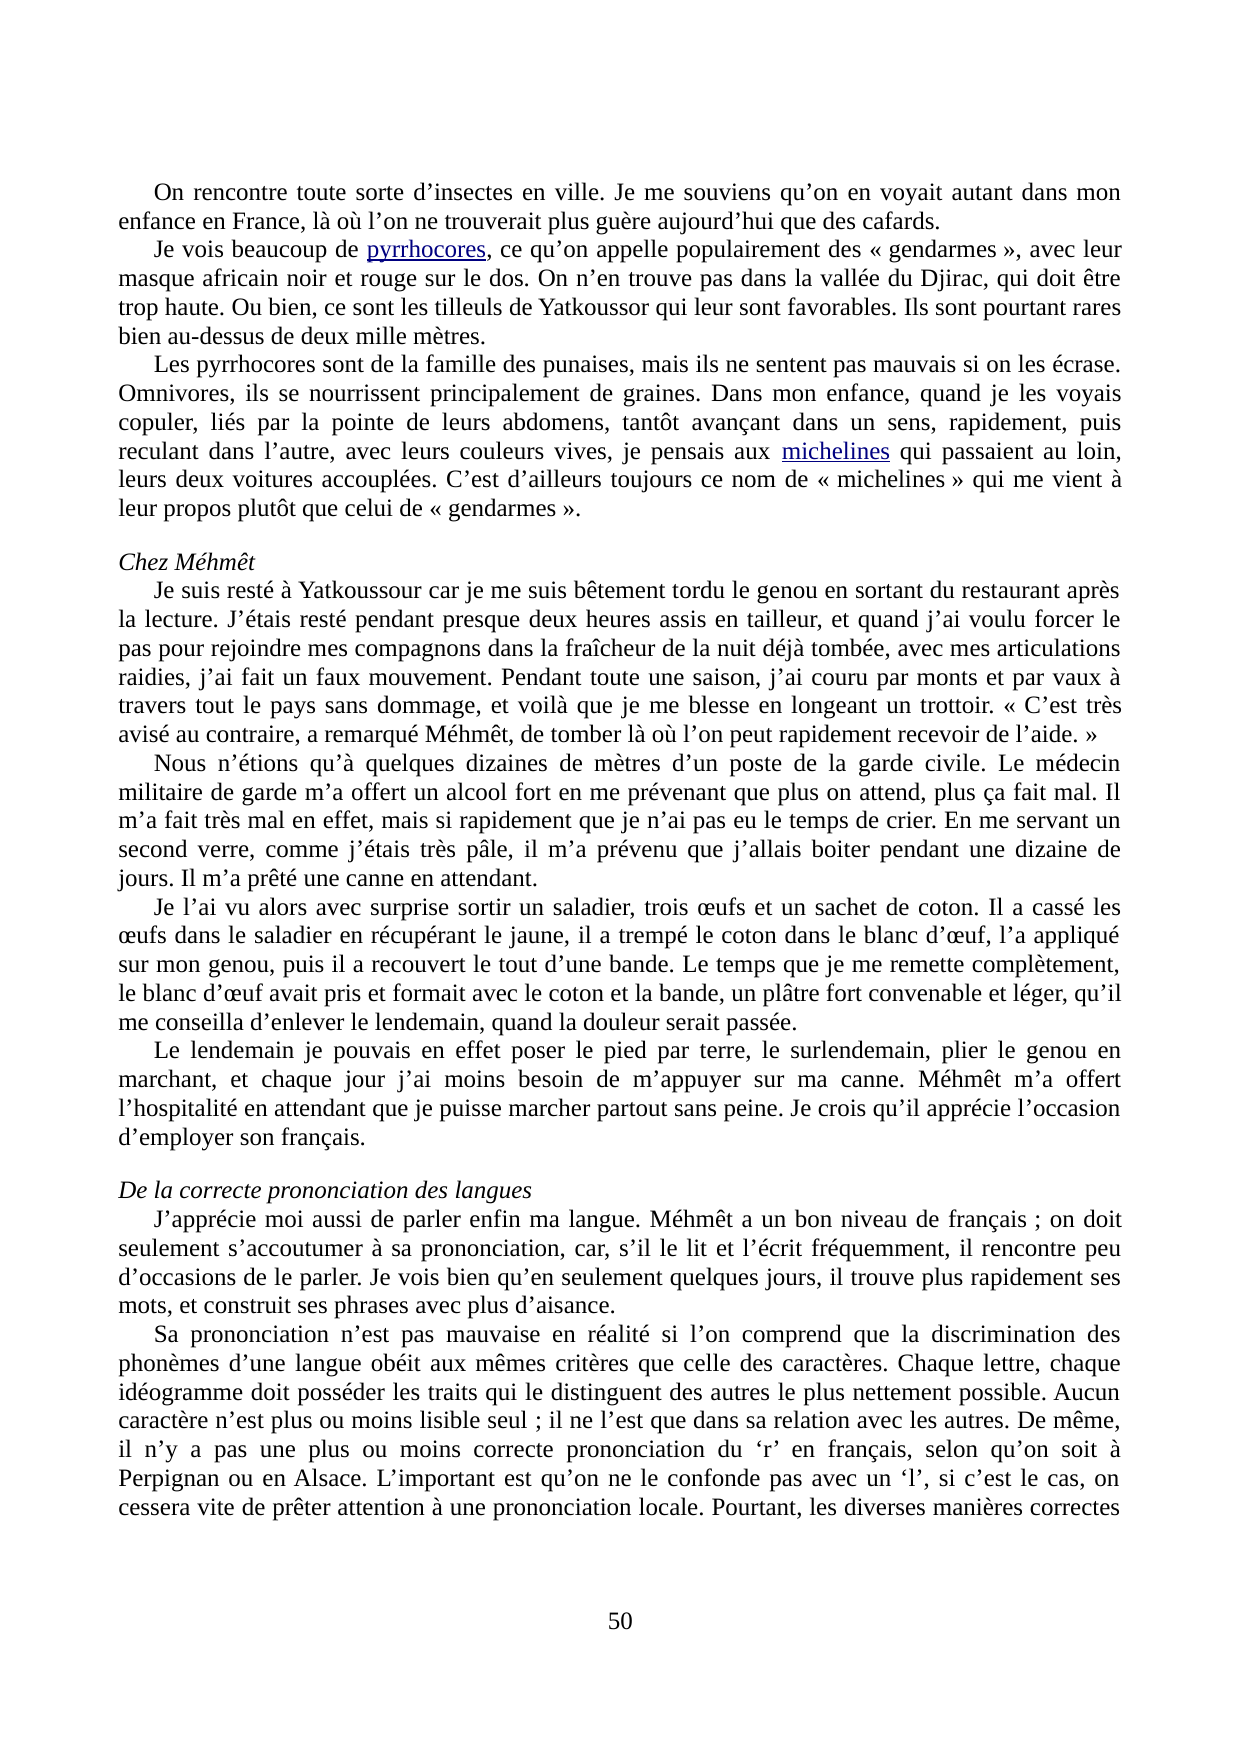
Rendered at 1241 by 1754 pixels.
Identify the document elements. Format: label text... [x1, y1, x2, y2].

subtitle De la correcte prononciation des langues [118, 1175, 1122, 1204]
text Je vois beaucoup de pyrrhocores, ce qu’on appelle populairement des « gendarmes », avec leur masque africain noir et rouge sur le dos. On n’en trouve pas dans la vallée du Djirac, qui doit être trop haute. Ou bien, ce sont les tilleuls de Yatkoussor qui leur sont favorables. Ils sont pourtant rares bien au-dessus de deux mille mètres. [118, 234, 1122, 349]
text Sa prononciation n’est pas mauvaise en réalité si l’on comprend que la discrimination des phonèmes d’une langue obéit aux mêmes critères que celle des caractères. Chaque lettre, chaque idéogramme doit posséder les traits qui le distinguent des autres le plus nettement possible. Aucun caractère n’est plus ou moins lisible seul ; il ne l’est que dans sa relation avec les autres. De même, il n’y a pas une plus ou moins correcte prononciation du ‘r’ en français, selon qu’on soit à Perpignan ou en Alsace. L’important est qu’on ne le confonde pas avec un ‘l’, si c’est le cas, on cessera vite de prêter attention à une prononciation locale. Pourtant, les diverses manières correctes [118, 1319, 1122, 1520]
text On rencontre toute sorte d’insectes en ville. Je me souviens qu’on en voyait autant dans mon enfance en France, là où l’on ne trouverait plus guère aujourd’hui que des cafards. [118, 177, 1122, 234]
text Je suis resté à Yatkoussour car je me suis bêtement tordu le genou en sortant du restaurant après la lecture. J’étais resté pendant presque deux heures assis en tailleur, et quand j’ai voulu forcer le pas pour rejoindre mes compagnons dans la fraîcheur de la nuit déjà tombée, avec mes articulations raidies, j’ai fait un faux mouvement. Pendant toute une saison, j’ai couru par monts et par vaux à travers tout le pays sans dommage, et voilà que je me blesse en longeant un trottoir. « C’est très avisé au contraire, a remarqué Méhmêt, de tomber là où l’on peut rapidement recevoir de l’aide. » [118, 576, 1122, 748]
text Le lendemain je pouvais en effet poser le pied par terre, le surlendemain, plier le genou en marchant, et chaque jour j’ai moins besoin de m’appuyer sur ma canne. Méhmêt m’a offert l’hospitalité en attendant que je puisse marcher partout sans peine. Je crois qu’il apprécie l’occasion d’employer son français. [118, 1036, 1122, 1151]
text Je l’ai vu alors avec surprise sortir un saladier, trois œufs et un sachet de coton. Il a cassé les œufs dans le saladier en récupérant le jaune, il a trempé le coton dans le blanc d’œuf, l’a appliqué sur mon genou, puis il a recouvert le tout d’une bande. Le temps que je me remette complètement, le blanc d’œuf avait pris et formait avec le coton et la bande, un plâtre fort convenable et léger, qu’il me conseilla d’enlever le lendemain, quand la douleur serait passée. [118, 892, 1122, 1036]
text Les pyrrhocores sont de la famille des punaises, mais ils ne sentent pas mauvais si on les écrase. Omnivores, ils se nourrissent principalement de graines. Dans mon enfance, quand je les voyais copuler, liés par la pointe de leurs abdomens, tantôt avançant dans un sens, rapidement, puis reculant dans l’autre, avec leurs couleurs vives, je pensais aux michelines qui passaient au loin, leurs deux voitures accouplées. C’est d’ailleurs toujours ce nom de « michelines » qui me vient à leur propos plutôt que celui de « gendarmes ». [118, 349, 1122, 522]
subtitle Chez Méhmêt [118, 547, 1122, 576]
text J’apprécie moi aussi de parler enfin ma langue. Méhmêt a un bon niveau de français ; on doit seulement s’accoutumer à sa prononciation, car, s’il le lit et l’écrit fréquemment, il rencontre peu d’occasions de le parler. Je vois bien qu’en seulement quelques jours, il trouve plus rapidement ses mots, et construit ses phrases avec plus d’aisance. [118, 1204, 1122, 1319]
text Nous n’étions qu’à quelques dizaines de mètres d’un poste de la garde civile. Le médecin militaire de garde m’a offert un alcool fort en me prévenant que plus on attend, plus ça fait mal. Il m’a fait très mal en effet, mais si rapidement que je n’ai pas eu le temps de crier. En me servant un second verre, comme j’étais très pâle, il m’a prévenu que j’allais boiter pendant une dizaine de jours. Il m’a prêté une canne en attendant. [118, 748, 1122, 892]
